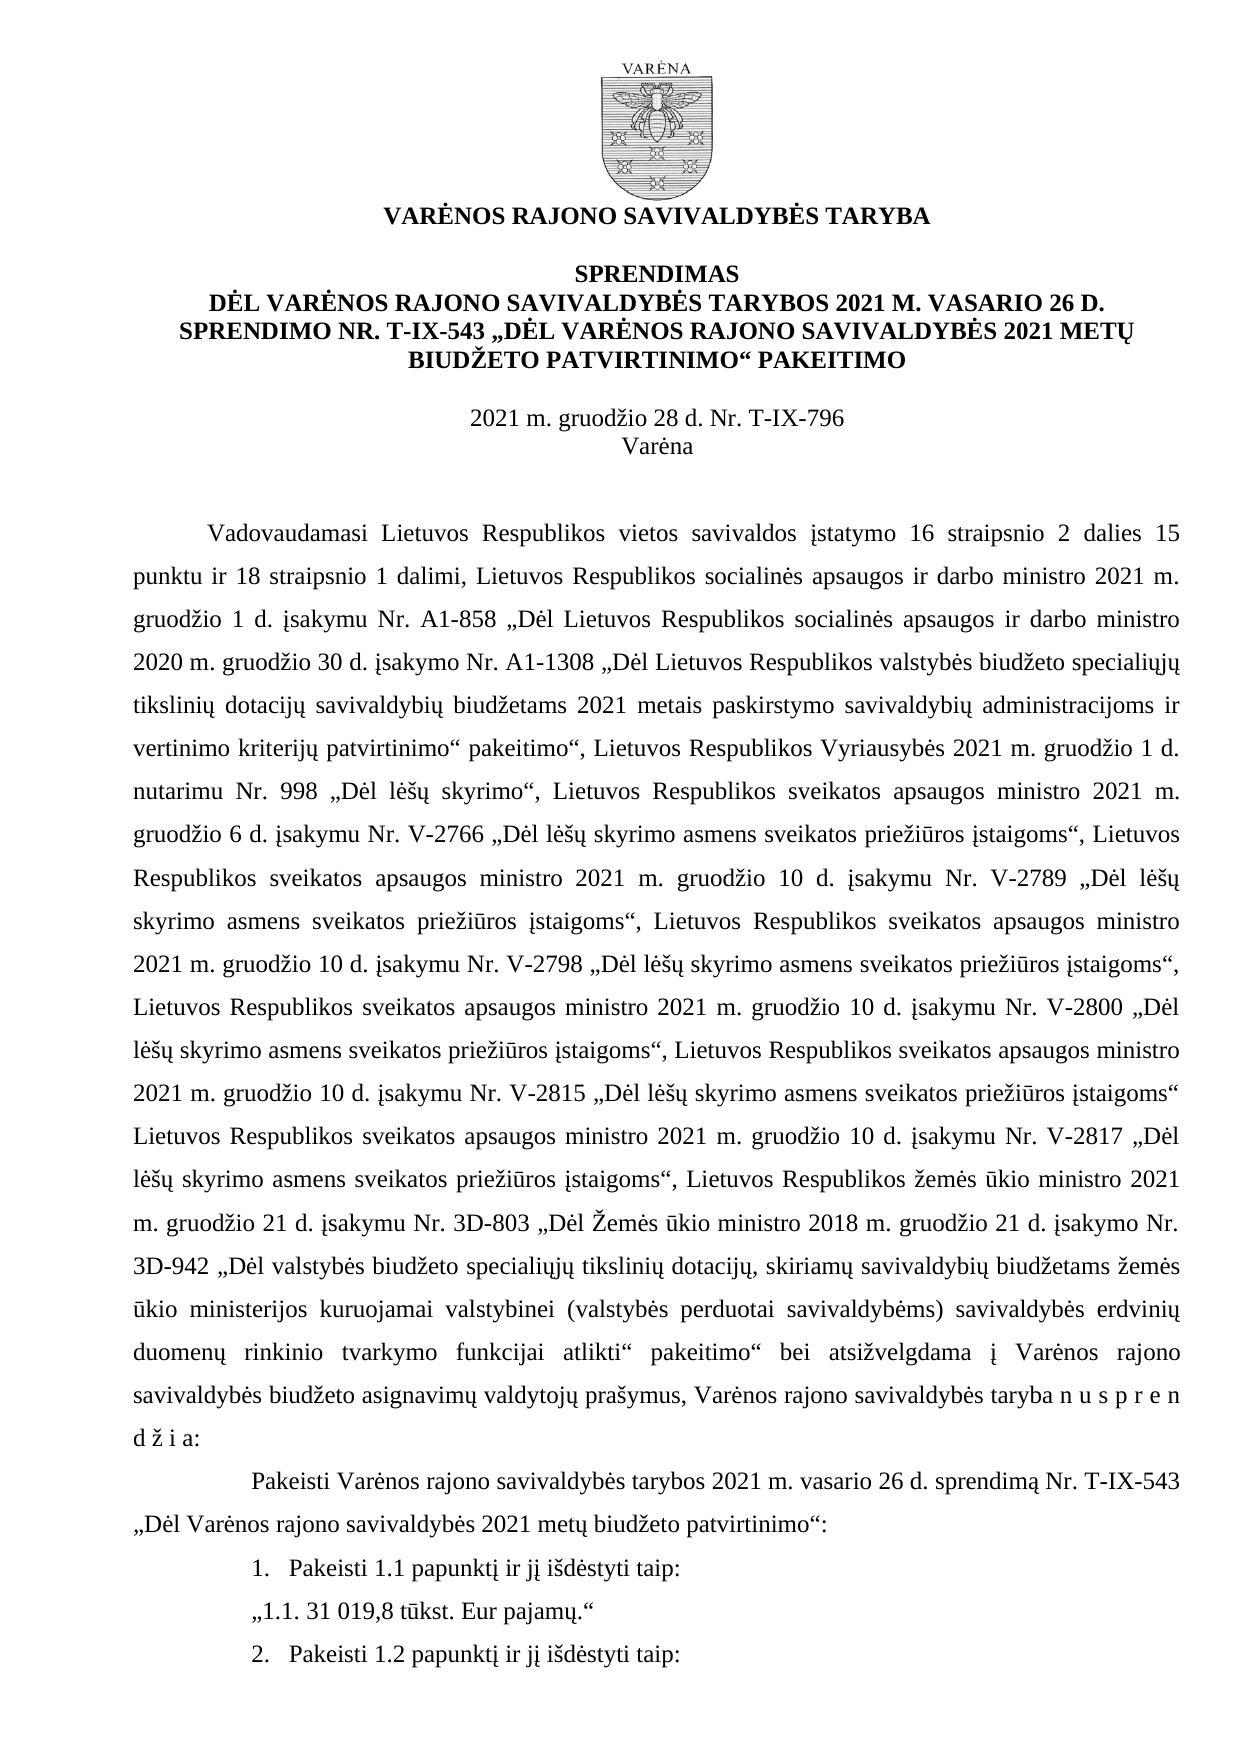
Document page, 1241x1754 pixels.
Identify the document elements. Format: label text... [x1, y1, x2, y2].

text „1.1. 31 019,8 tūkst. Eur pajamų.“ [251, 1596, 1181, 1624]
text Varėna [133, 431, 1181, 460]
text Pakeisti Varėnos rajono savivaldybės tarybos 2021 m. vasario 26 d. sprendimą Nr. T-IX-543 „Dėl Varėnos rajono savivaldybės 2021 metų biudžeto patvirtinimo“: [133, 1466, 1181, 1538]
text 1. Pakeisti 1.1 papunktį ir jį išdėstyti taip: [251, 1553, 1181, 1581]
text 2021 m. gruodžio 28 d. Nr. T-IX-796 [133, 403, 1181, 431]
text DĖL VARĖNOS RAJONO SAVIVALDYBĖS TARYBOS 2021 M. VASARIO 26 D. SPRENDIMO NR. T-IX-543 „DĖL VARĖNOS RAJONO SAVIVALDYBĖS 2021 METŲ BIUDŽETO PATVIRTINIMO“ PAKEITIMO [133, 288, 1181, 374]
text 2. Pakeisti 1.2 papunktį ir jį išdėstyti taip: [251, 1639, 1181, 1668]
text SPRENDIMAS [133, 259, 1181, 288]
text Vadovaudamasi Lietuvos Respublikos vietos savivaldos įstatymo 16 straipsnio 2 dalies 15 punktu ir 18 straipsnio 1 dalimi, Lietuvos Respublikos socialinės apsaugos ir darbo ministro 2021 m. gruodžio 1 d. įsakymu Nr. A1-858 „Dėl Lietuvos Respublikos socialinės apsaugos ir darbo ministro 2020 m. gruodžio 30 d. įsakymo Nr. A1-1308 „Dėl Lietuvos Respublikos valstybės biudžeto specialiųjų tikslinių dotacijų savivaldybių biudžetams 2021 metais paskirstymo savivaldybių administracijoms ir vertinimo kriterijų patvirtinimo“ pakeitimo“, Lietuvos Respublikos Vyriausybės 2021 m. gruodžio 1 d. nutarimu Nr. 998 „Dėl lėšų skyrimo“, Lietuvos Respublikos sveikatos apsaugos ministro 2021 m. gruodžio 6 d. įsakymu Nr. V-2766 „Dėl lėšų skyrimo asmens sveikatos priežiūros įstaigoms“, Lietuvos Respublikos sveikatos apsaugos ministro 2021 m. gruodžio 10 d. įsakymu Nr. V-2789 „Dėl lėšų skyrimo asmens sveikatos priežiūros įstaigoms“, Lietuvos Respublikos sveikatos apsaugos ministro 2021 m. gruodžio 10 d. įsakymu Nr. V-2798 „Dėl lėšų skyrimo asmens sveikatos priežiūros įstaigoms“, Lietuvos Respublikos sveikatos apsaugos ministro 2021 m. gruodžio 10 d. įsakymu Nr. V-2800 „Dėl lėšų skyrimo asmens sveikatos priežiūros įstaigoms“, Lietuvos Respublikos sveikatos apsaugos ministro 2021 m. gruodžio 10 d. įsakymu Nr. V-2815 „Dėl lėšų skyrimo asmens sveikatos priežiūros įstaigoms“ Lietuvos Respublikos sveikatos apsaugos ministro 2021 m. gruodžio 10 d. įsakymu Nr. V-2817 „Dėl lėšų skyrimo asmens sveikatos priežiūros įstaigoms“, Lietuvos Respublikos žemės ūkio ministro 2021 m. gruodžio 21 d. įsakymu Nr. 3D-803 „Dėl Žemės ūkio ministro 2018 m. gruodžio 21 d. įsakymo Nr. 3D-942 „Dėl valstybės biudžeto specialiųjų tikslinių dotacijų, skiriamų savivaldybių biudžetams žemės ūkio ministerijos kuruojamai valstybinei (valstybės perduotai savivaldybėms) savivaldybės erdvinių duomenų rinkinio tvarkymo funkcijai atlikti“ pakeitimo“ bei atsižvelgdama į Varėnos rajono savivaldybės biudžeto asignavimų valdytojų prašymus, Varėnos rajono savivaldybės taryba n u s p r e n d ž i a: [133, 518, 1181, 1452]
text VARĖNOS RAJONO SAVIVALDYBĖS TARYBA [133, 201, 1181, 230]
